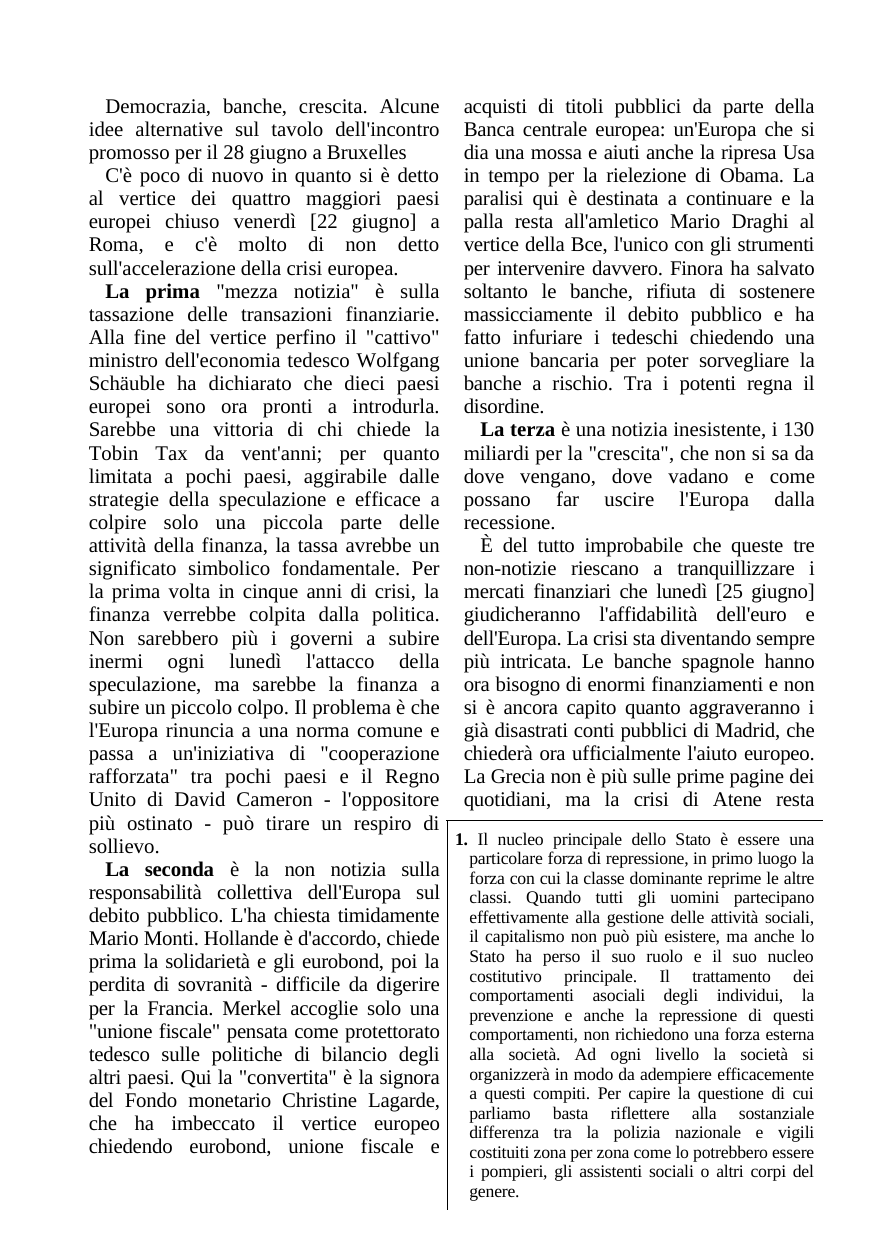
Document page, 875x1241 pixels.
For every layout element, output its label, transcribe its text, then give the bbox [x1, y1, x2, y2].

text acquisti di titoli pubblici da parte della Banca centrale europea: un'Europa che si dia una mossa e aiuti anche la ripresa Usa in tempo per la rielezione di Obama. La paralisi qui è destinata a continuare e la palla resta all'amletico Mario Draghi al vertice della Bce, l'unico con gli strumenti per intervenire davvero. Finora ha salvato soltanto le banche, rifiuta di sostenere massicciamente il debito pubblico e ha fatto infuriare i tedeschi chiedendo una unione bancaria per poter sorvegliare la banche a rischio. Tra i potenti regna il disordine. [463, 94, 815, 418]
text La terza è una notizia inesistente, i 130 miliardi per la "crescita", che non si sa da dove vengano, dove vadano e come possano far uscire l'Europa dalla recessione. [463, 418, 815, 534]
text Democrazia, banche, crescita. Alcune idee alternative sul tavolo dell'incontro promosso per il 28 giugno a Bruxelles [88, 94, 440, 164]
text È del tutto improbabile che queste tre non-notizie riescano a tranquillizzare i mercati finanziari che lunedì [25 giugno] giudicheranno l'affidabilità dell'euro e dell'Europa. La crisi sta diventando sempre più intricata. Le banche spagnole hanno ora bisogno di enormi finanziamenti e non si è ancora capito quanto aggraveranno i già disastrati conti pubblici di Madrid, che chiederà ora ufficialmente l'aiuto europeo. La Grecia non è più sulle prime pagine dei quotidiani, ma la crisi di Atene resta [463, 534, 815, 811]
text La seconda è la non notizia sulla responsabilità collettiva dell'Europa sul debito pubblico. L'ha chiesta timidamente Mario Monti. Hollande è d'accordo, chiede prima la solidarietà e gli eurobond, poi la perdita di sovranità - difficile da digerire per la Francia. Merkel accoglie solo una "unione fiscale" pensata come protettorato tedesco sulle politiche di bilancio degli altri paesi. Qui la "convertita" è la signora del Fondo monetario Christine Lagarde, che ha imbeccato il vertice europeo chiedendo eurobond, unione fiscale e [88, 858, 440, 1158]
text C'è poco di nuovo in quanto si è detto al vertice dei quattro maggiori paesi europei chiuso venerdì [22 giugno] a Roma, e c'è molto di non detto sull'accelerazione della crisi europea. [88, 164, 440, 279]
text La prima "mezza notizia" è sulla tassazione delle transazioni finanziarie. Alla fine del vertice perfino il "cattivo" ministro dell'economia tedesco Wolfgang Schäuble ha dichiarato che dieci paesi europei sono ora pronti a introdurla. Sarebbe una vittoria di chi chiede la Tobin Tax da vent'anni; per quanto limitata a pochi paesi, aggirabile dalle strategie della speculazione e efficace a colpire solo una piccola parte delle attività della finanza, la tassa avrebbe un significato simbolico fondamentale. Per la prima volta in cinque anni di crisi, la finanza verrebbe colpita dalla politica. Non sarebbero più i governi a subire inermi ogni lunedì l'attacco della speculazione, ma sarebbe la finanza a subire un piccolo colpo. Il problema è che l'Europa rinuncia a una norma comune e passa a un'iniziativa di "cooperazione rafforzata" tra pochi paesi e il Regno Unito di David Cameron - l'oppositore più ostinato - può tirare un respiro di sollievo. [88, 279, 440, 858]
text 1. Il nucleo principale dello Stato è essere una particolare forza di repressione, in primo luogo la forza con cui la classe dominante reprime le altre classi. Quando tutti gli uomini partecipano effettivamente alla gestione delle attività sociali, il capitalismo non può più esistere, ma anche lo Stato ha perso il suo ruolo e il suo nucleo costitutivo principale. Il trattamento dei comportamenti asociali degli individui, la prevenzione e anche la repressione di questi comportamenti, non richiedono una forza esterna alla società. Ad ogni livello la società si organizzerà in modo da adempiere efficacemente a questi compiti. Per capire la questione di cui parliamo basta riflettere alla sostanziale differenza tra la polizia nazionale e vigili costituiti zona per zona come lo potrebbero essere i pompieri, gli assistenti sociali o altri corpi del genere. [455, 829, 814, 1201]
